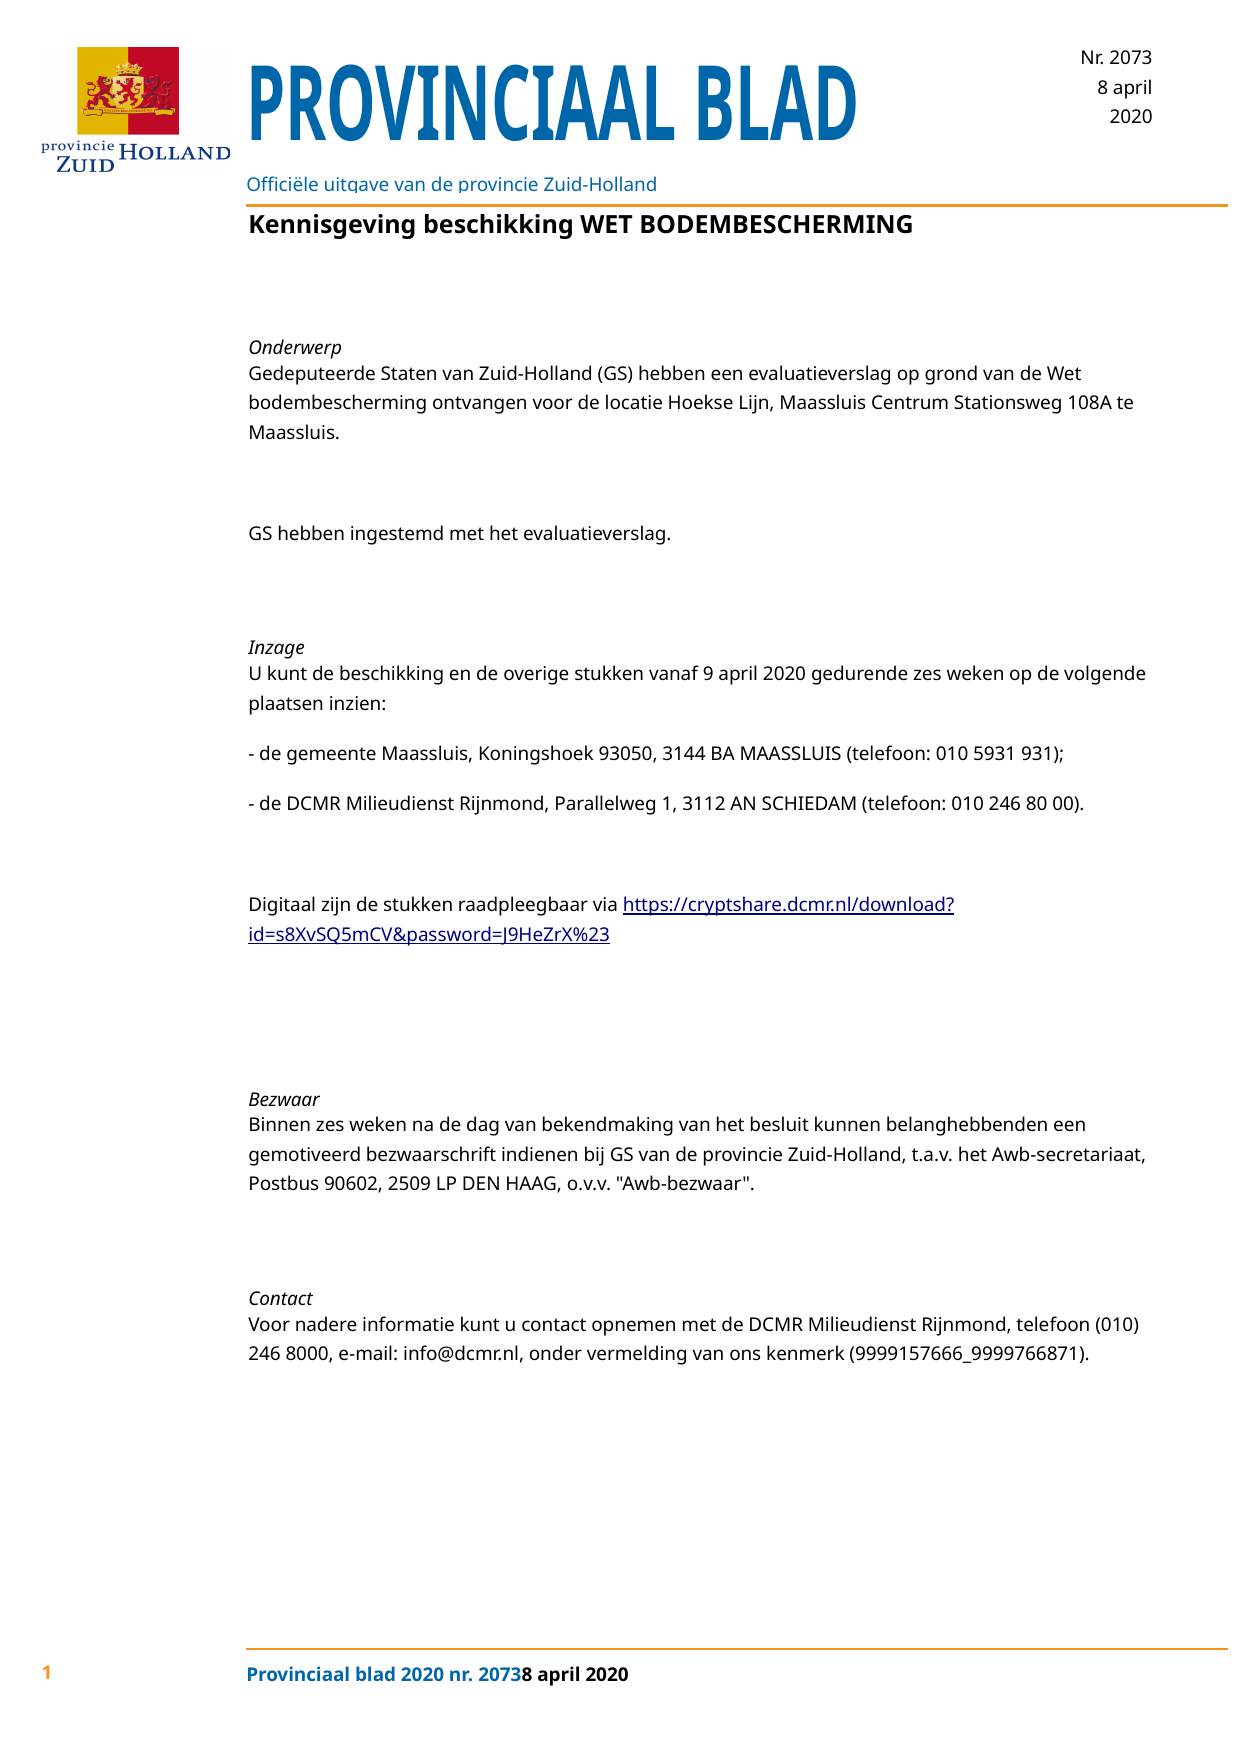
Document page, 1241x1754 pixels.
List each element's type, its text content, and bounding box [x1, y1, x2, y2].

text Bezwaar [248, 1086, 1152, 1111]
picture [41, 47, 231, 172]
text Voor nadere informatie kunt u contact opnemen met de DCMR Milieudienst Rijnmond, telefoon (010) 246 8000, e-mail: info@dcmr.nl, onder vermelding van ons kenmerk (9999157666_9999766871). [248, 1311, 1152, 1366]
text U kunt de beschikking en de overige stukken vanaf 9 april 2020 gedurende zes weken op de volgende plaatsen inzien: [248, 660, 1152, 715]
text - de DCMR Milieudienst Rijnmond, Parallelweg 1, 3112 AN SCHIEDAM (telefoon: 010 246 80 00). [248, 791, 1152, 816]
text Digitaal zijn de stukken raadpleegbaar via https://cryptshare.dcmr.nl/download?id=s8XvSQ5mCV&password=J9HeZrX%23 [248, 891, 1152, 947]
text - de gemeente Maassluis, Koningshoek 93050, 3144 BA MAASSLUIS (telefoon: 010 5931 931); [248, 740, 1152, 766]
text GS hebben ingestemd met het evaluatieverslag. [248, 520, 1152, 546]
text Kennisgeving beschikking WET BODEMBESCHERMING [248, 207, 1152, 241]
text Contact [248, 1285, 1152, 1311]
text Binnen zes weken na de dag van bekendmaking van het besluit kunnen belanghebbenden een gemotiveerd bezwaarschrift indienen bij GS van de provincie Zuid-Holland, t.a.v. het Awb-secretariaat, Postbus 90602, 2509 LP DEN HAAG, o.v.v. "Awb-bezwaar". [248, 1111, 1152, 1196]
text Onderwerp [248, 334, 1152, 360]
text Gedeputeerde Staten van Zuid-Holland (GS) hebben een evaluatieverslag op grond van de Wet bodembescherming ontvangen voor de locatie Hoekse Lijn, Maassluis Centrum Stationsweg 108A te Maassluis. [248, 360, 1152, 445]
text Inzage [248, 634, 1152, 660]
